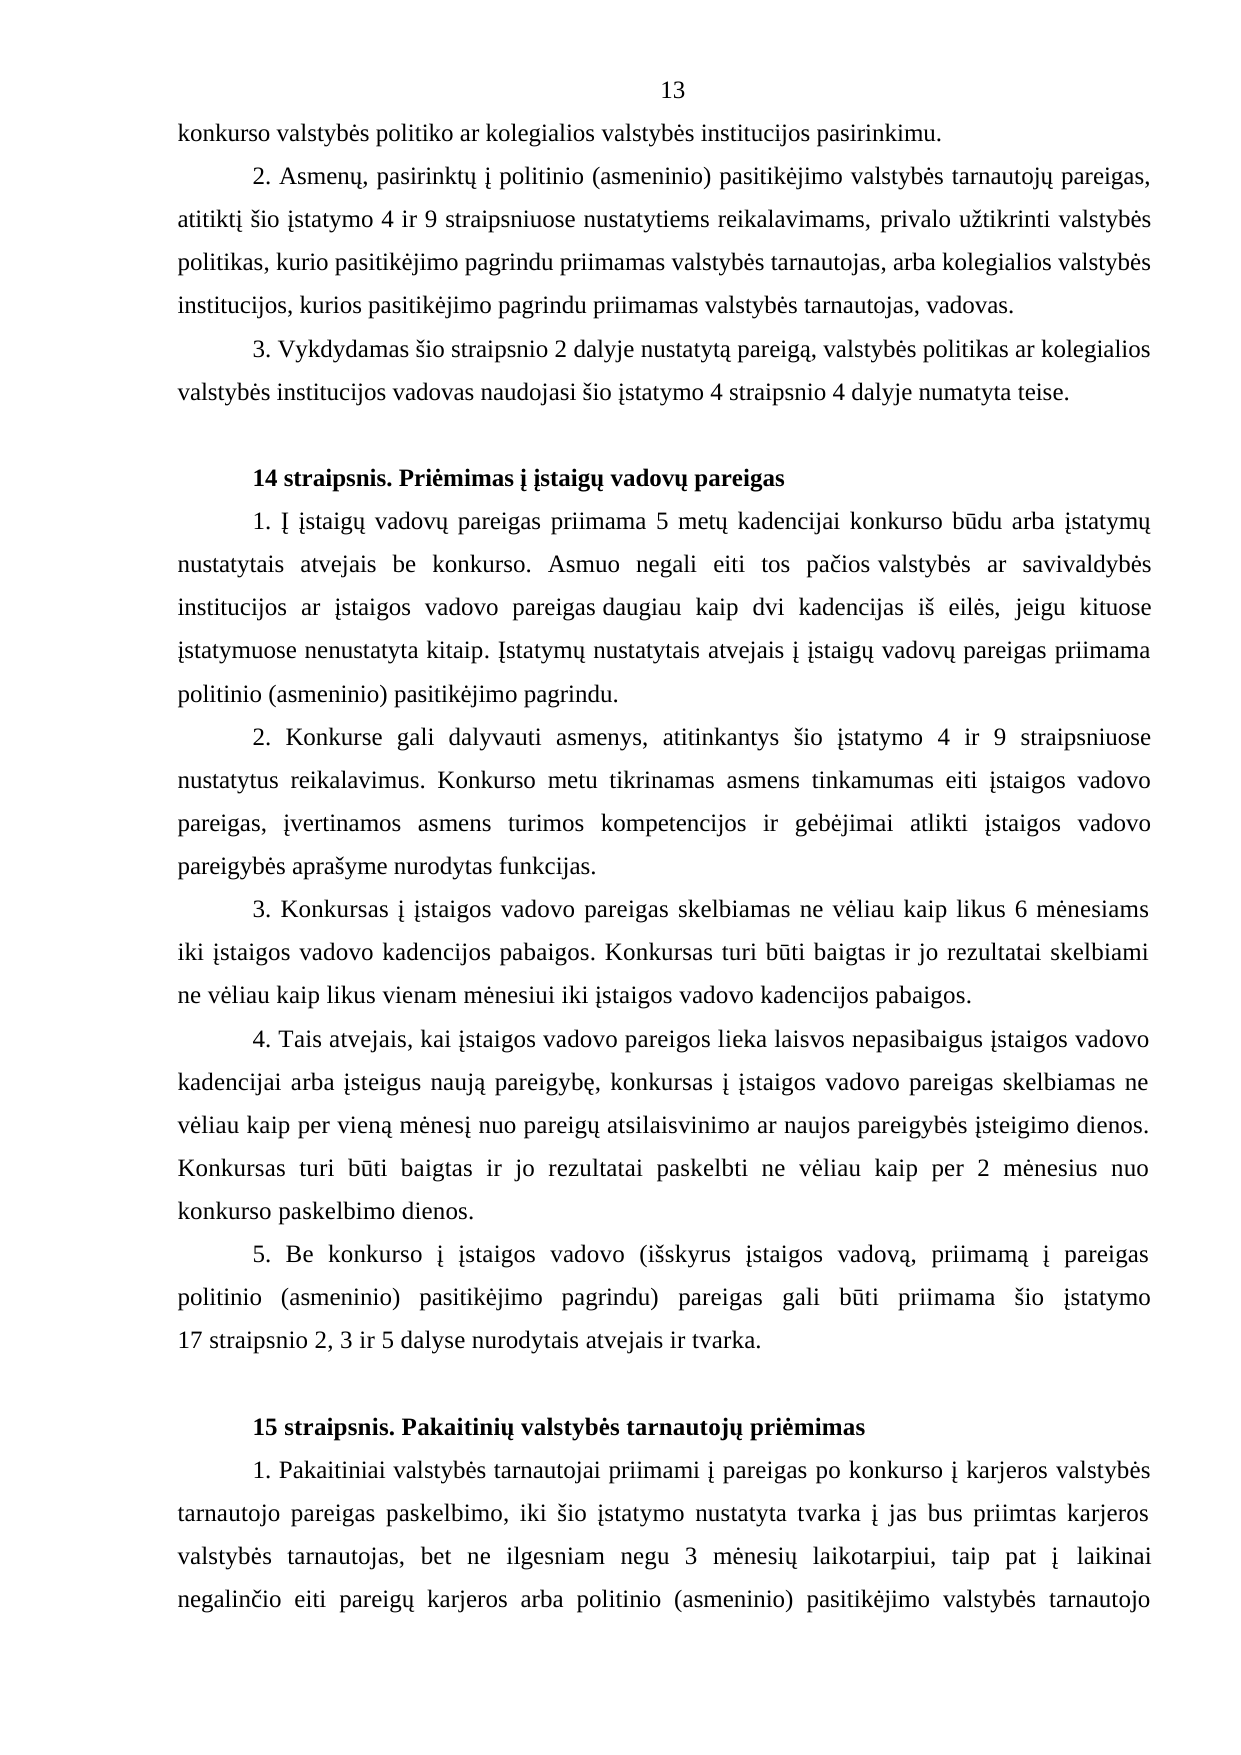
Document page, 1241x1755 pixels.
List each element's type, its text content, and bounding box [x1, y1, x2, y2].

text 3. Konkursas į įstaigos vadovo pareigas skelbiamas ne vėliau kaip likus 6 mėnesiams iki įstaigos vadovo kadencijos pabaigos. Konkursas turi būti baigtas ir jo rezultatai skelbiami ne vėliau kaip likus vienam mėnesiui iki įstaigos vadovo kadencijos pabaigos. [177, 894, 1152, 1009]
text 4. Tais atvejais, kai įstaigos vadovo pareigos lieka laisvos nepasibaigus įstaigos vadovo kadencijai arba įsteigus naują pareigybę, konkursas į įstaigos vadovo pareigas skelbiamas ne vėliau kaip per vieną mėnesį nuo pareigų atsilaisvinimo ar naujos pareigybės įsteigimo dienos. Konkursas turi būti baigtas ir jo rezultatai paskelbti ne vėliau kaip per 2 mėnesius nuo konkurso paskelbimo dienos. [177, 1024, 1152, 1225]
text 2. Konkurse gali dalyvauti asmenys, atitinkantys šio įstatymo 4 ir 9 straipsniuose nustatytus reikalavimus. Konkurso metu tikrinamas asmens tinkamumas eiti įstaigos vadovo pareigas, įvertinamos asmens turimos kompetencijos ir gebėjimai atlikti įstaigos vadovo pareigybės aprašyme nurodytas funkcijas. [177, 722, 1152, 880]
text 5. Be konkurso į įstaigos vadovo (išskyrus įstaigos vadovą, priimamą į pareigas politinio (asmeninio) pasitikėjimo pagrindu) pareigas gali būti priimama šio įstatymo 17 straipsnio 2, 3 ir 5 dalyse nurodytais atvejais ir tvarka. [177, 1239, 1152, 1354]
text 1. Pakaitiniai valstybės tarnautojai priimami į pareigas po konkurso į karjeros valstybės tarnautojo pareigas paskelbimo, iki šio įstatymo nustatyta tvarka į jas bus priimtas karjeros valstybės tarnautojas, bet ne ilgesniam negu 3 mėnesių laikotarpiui, taip pat į laikinai negalinčio eiti pareigų karjeros arba politinio (asmeninio) pasitikėjimo valstybės tarnautojo [177, 1455, 1152, 1613]
text 2. Asmenų, pasirinktų į politinio (asmeninio) pasitikėjimo valstybės tarnautojų pareigas, atitiktį šio įstatymo 4 ir 9 straipsniuose nustatytiems reikalavimams, privalo užtikrinti valstybės politikas, kurio pasitikėjimo pagrindu priimamas valstybės tarnautojas, arba kolegialios valstybės institucijos, kurios pasitikėjimo pagrindu priimamas valstybės tarnautojas, vadovas. [177, 161, 1152, 319]
text konkurso valstybės politiko ar kolegialios valstybės institucijos pasirinkimu. [177, 118, 1152, 147]
text 15 straipsnis. Pakaitinių valstybės tarnautojų priėmimas [177, 1412, 1152, 1441]
text 1. Į įstaigų vadovų pareigas priimama 5 metų kadencijai konkurso būdu arba įstatymų nustatytais atvejais be konkurso. Asmuo negali eiti tos pačios valstybės ar savivaldybės institucijos ar įstaigos vadovo pareigas daugiau kaip dvi kadencijas iš eilės, jeigu kituose įstatymuose nenustatyta kitaip. Įstatymų nustatytais atvejais į įstaigų vadovų pareigas priimama politinio (asmeninio) pasitikėjimo pagrindu. [177, 506, 1152, 707]
text 14 straipsnis. Priėmimas į įstaigų vadovų pareigas [177, 463, 1152, 492]
text 3. Vykdydamas šio straipsnio 2 dalyje nustatytą pareigą, valstybės politikas ar kolegialios valstybės institucijos vadovas naudojasi šio įstatymo 4 straipsnio 4 dalyje numatyta teise. [177, 334, 1152, 406]
